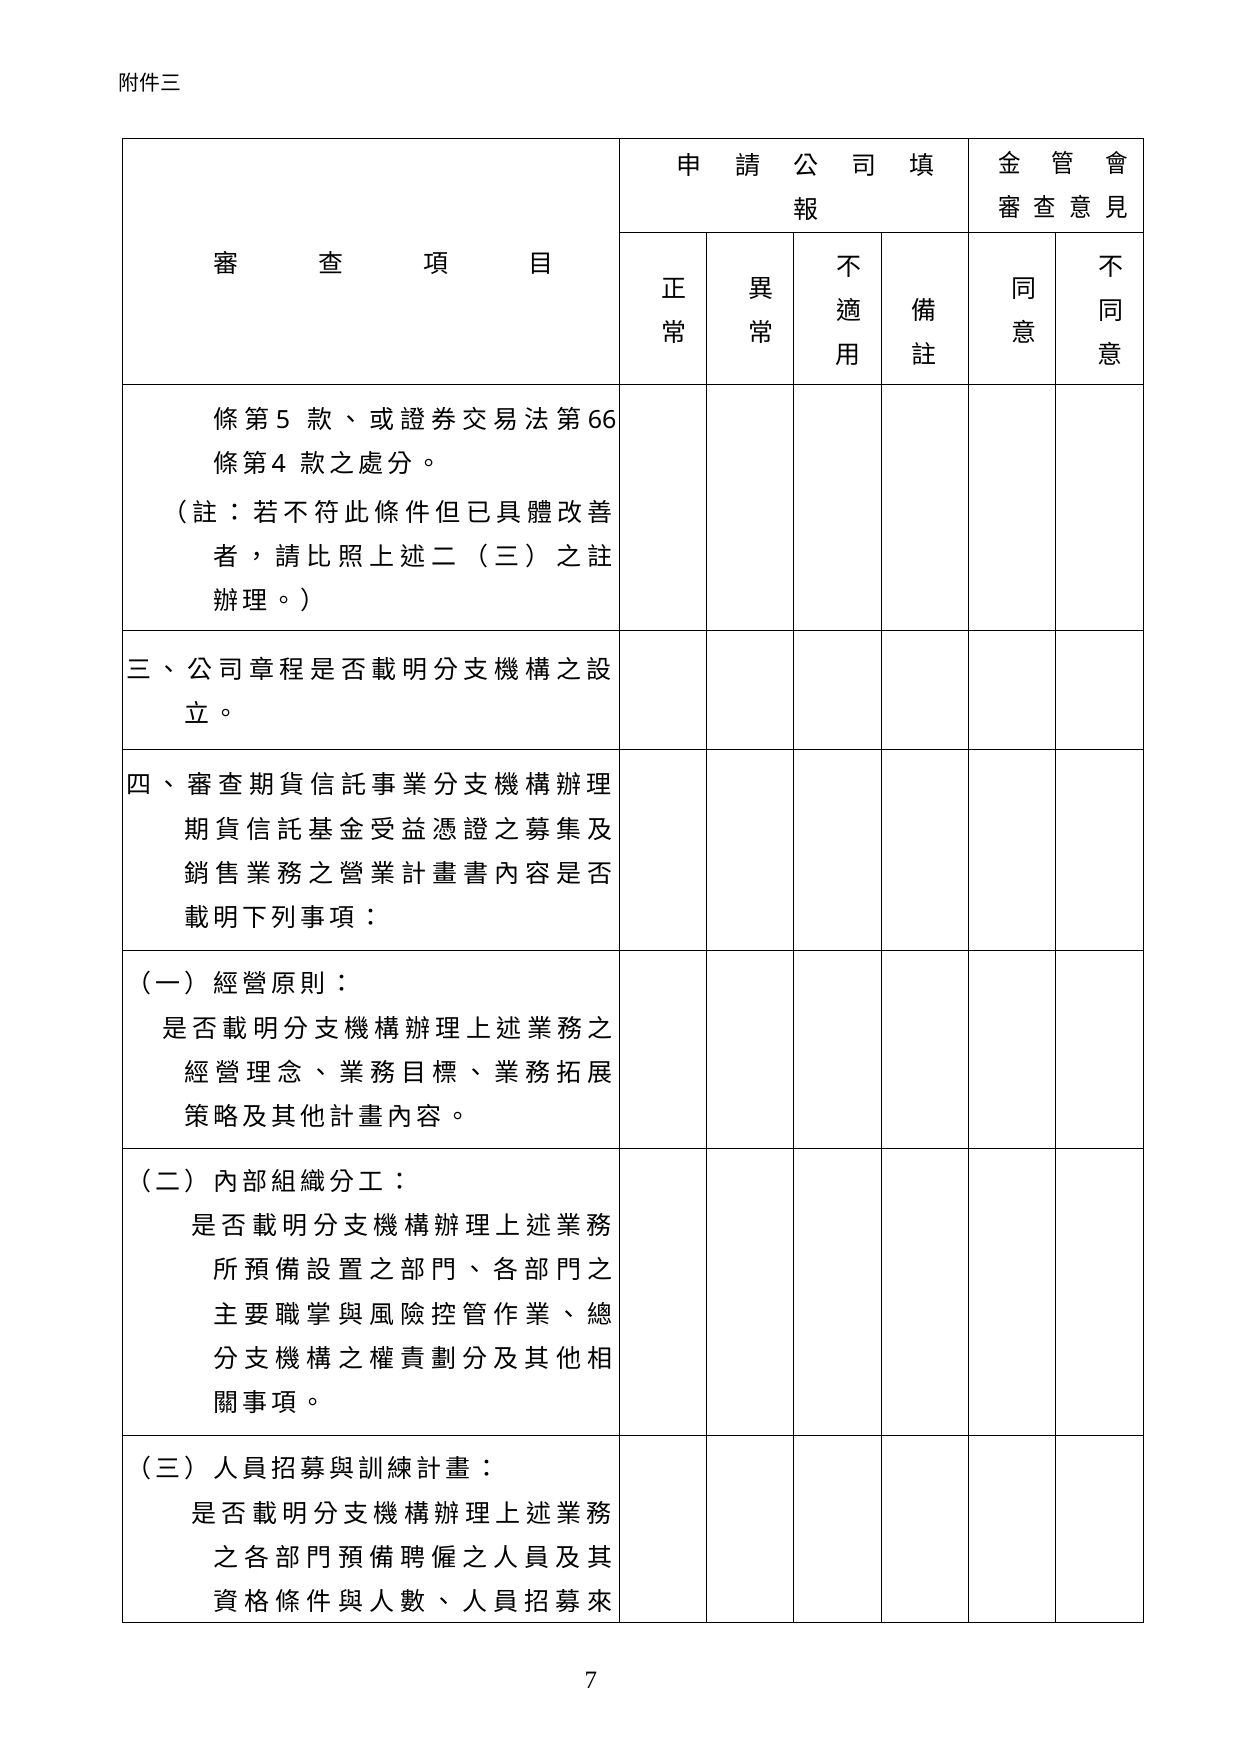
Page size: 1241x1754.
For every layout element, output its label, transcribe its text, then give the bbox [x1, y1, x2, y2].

table_cell （三）人員招募與訓練計畫： 是否載明分支機構辦理上述業務之各部門預備聘僱之人員及其資格條件與人數、人員招募來 [123, 1436, 619, 1622]
table_cell [620, 1436, 706, 1622]
table_cell [969, 1436, 1055, 1622]
table_cell [969, 385, 1055, 630]
table_cell [882, 1149, 968, 1435]
table_cell [969, 1149, 1055, 1435]
table_cell 條第5款、或證券交易法第66條第4款之處分。 （註：若不符此條件但已具體改善者，請比照上述二（三）之註辦理。） [123, 385, 619, 630]
table_cell [707, 1149, 793, 1435]
table_cell [1056, 951, 1143, 1148]
table_header 申 請 公 司 填 報 [620, 139, 968, 232]
table_cell [794, 750, 881, 950]
table_header 審查項目 [123, 139, 619, 384]
table_cell [1056, 750, 1143, 950]
table_cell [882, 385, 968, 630]
table_cell 正 常 [620, 233, 706, 384]
table_cell [707, 951, 793, 1148]
table_cell [969, 750, 1055, 950]
table_cell [1056, 1149, 1143, 1435]
table_cell [707, 385, 793, 630]
table_cell [969, 631, 1055, 749]
table_cell [620, 1149, 706, 1435]
table_cell 異 常 [707, 233, 793, 384]
table_cell [969, 951, 1055, 1148]
table_cell [794, 951, 881, 1148]
table_cell [620, 750, 706, 950]
table_cell 三、公司章程是否載明分支機構之設立。 [123, 631, 619, 749]
table_cell [620, 385, 706, 630]
table_cell 四、審查期貨信託事業分支機構辦理期貨信託基金受益憑證之募集及銷售業務之營業計畫書內容是否載明下列事項： [123, 750, 619, 950]
table_cell [794, 385, 881, 630]
table_cell [794, 1149, 881, 1435]
table_cell [882, 951, 968, 1148]
table_cell 同意 [969, 233, 1055, 384]
table_cell [882, 631, 968, 749]
table_cell [882, 750, 968, 950]
table_cell 不適用 [794, 233, 881, 384]
table_cell 備 註 [882, 233, 968, 384]
table_cell [620, 631, 706, 749]
table_cell [620, 951, 706, 1148]
table_cell [707, 631, 793, 749]
table_cell [1056, 631, 1143, 749]
table_header 金管會 審查意見 [969, 139, 1143, 232]
table_cell （二）內部組織分工： 是否載明分支機構辦理上述業務所預備設置之部門、各部門之主要職掌與風險控管作業、總分支機構之權責劃分及其他相關事項。 [123, 1149, 619, 1435]
table_cell （一）經營原則： 是否載明分支機構辦理上述業務之經營理念、業務目標、業務拓展策略及其他計畫內容。 [123, 951, 619, 1148]
table_cell [1056, 385, 1143, 630]
table_cell 不同意 [1056, 233, 1143, 384]
table_cell [707, 750, 793, 950]
table_cell [882, 1436, 968, 1622]
table_cell [1056, 1436, 1143, 1622]
table_cell [794, 631, 881, 749]
table_cell [707, 1436, 793, 1622]
table_cell [794, 1436, 881, 1622]
